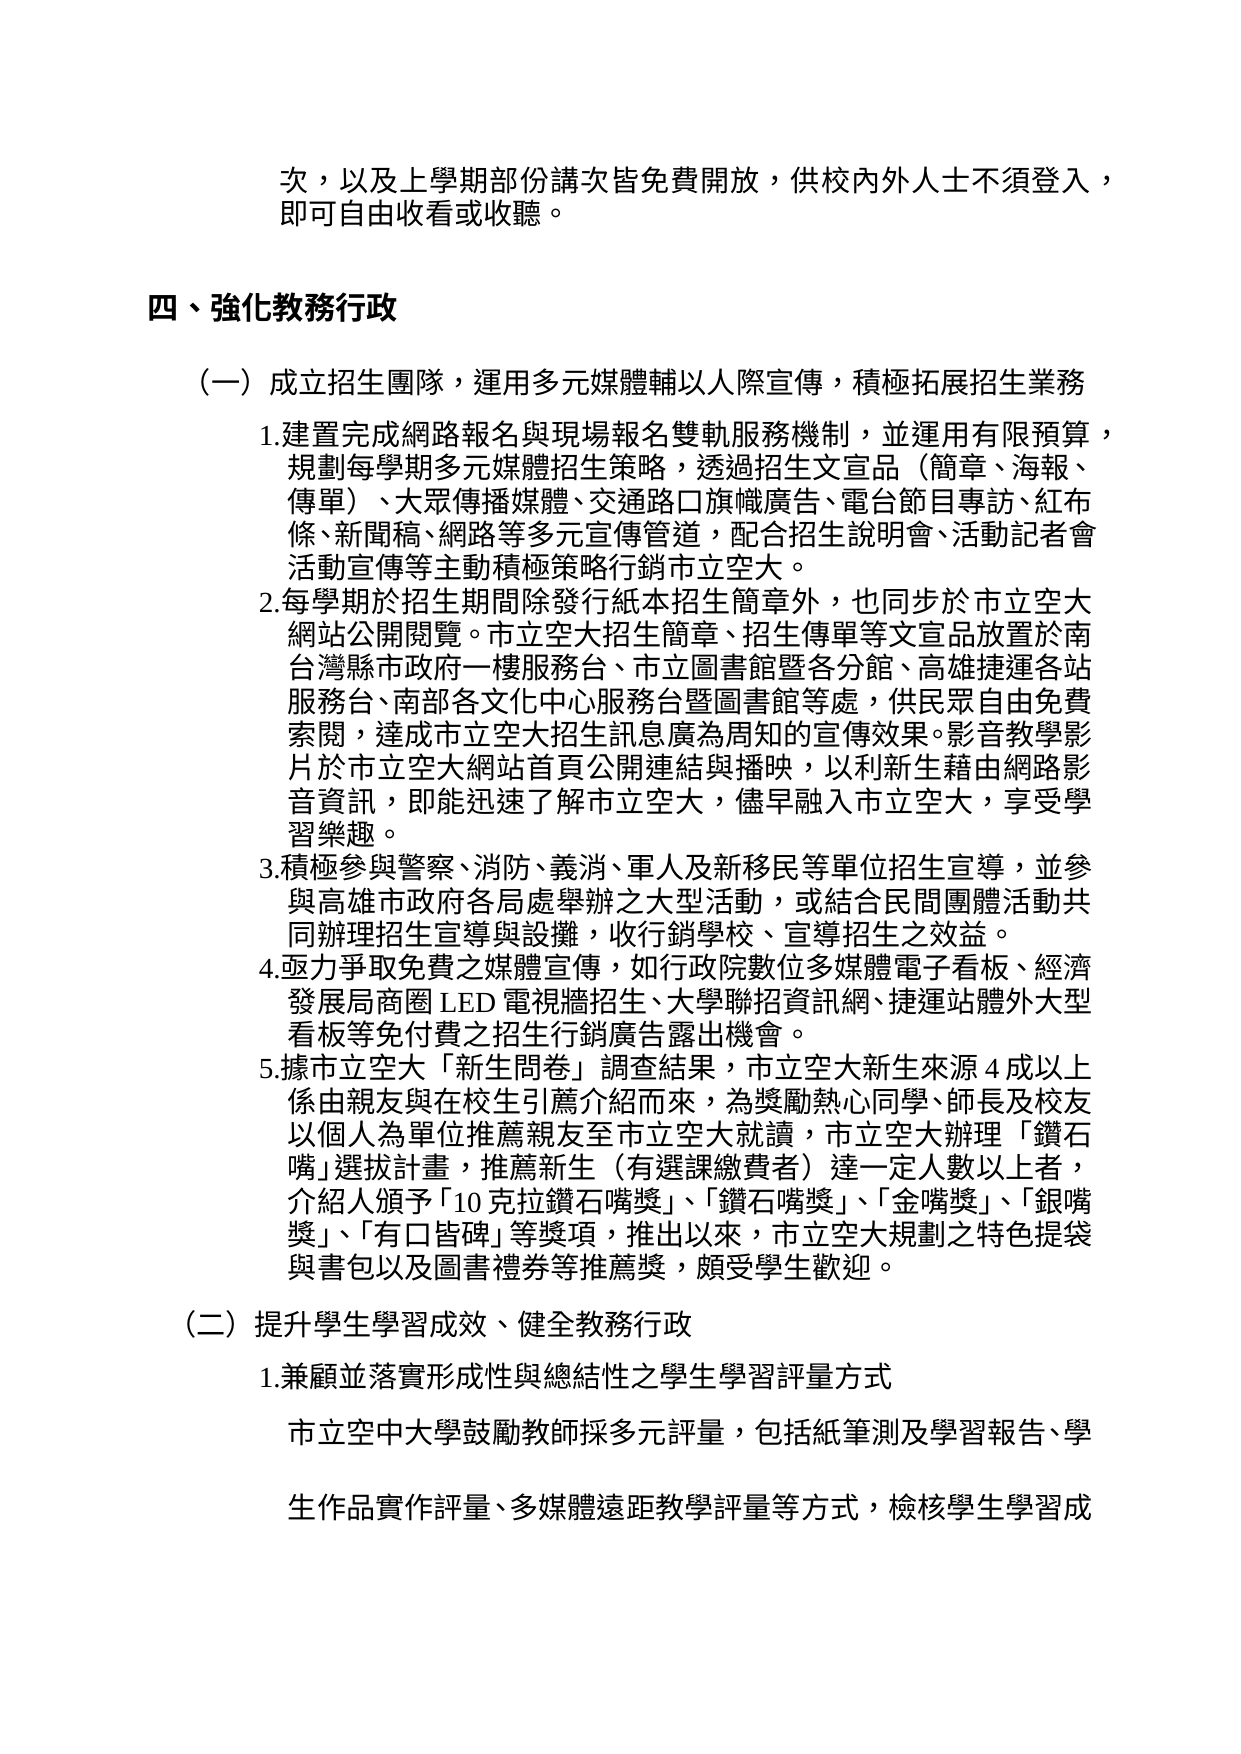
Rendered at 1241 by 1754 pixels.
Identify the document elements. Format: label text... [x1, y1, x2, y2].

text 1.建置完成網路報名與現場報名雙軌服務機制，並運用有限預算，規劃每學期多元媒體招生策略，透過招生文宣品（簡章、海報、傳單）、大眾傳播媒體、交通路口旗幟廣告、電台節目專訪、紅布條、新聞稿、網路等多元宣傳管道，配合招生說明會、活動記者會、活動宣傳等主動積極策略行銷市立空大。 [258, 419, 1092, 585]
text （一）成立招生團隊，運用多元媒體輔以人際宣傳，積極拓展招生業務 [148, 344, 1092, 419]
text 2.每學期於招生期間除發行紙本招生簡章外，也同步於市立空大網站公開閱覽。市立空大招生簡章、招生傳單等文宣品放置於南台灣縣市政府一樓服務台、市立圖書館暨各分館、高雄捷運各站服務台、南部各文化中心服務台暨圖書館等處，供民眾自由免費索閱，達成市立空大招生訊息廣為周知的宣傳效果。影音教學影片於市立空大網站首頁公開連結與播映，以利新生藉由網路影音資訊，即能迅速了解市立空大，儘早融入市立空大，享受學習樂趣。 [258, 585, 1092, 852]
text 市立空中大學鼓勵教師採多元評量，包括紙筆測及學習報告、學生作品實作評量、多媒體遠距教學評量等方式，檢核學生學習成 [288, 1394, 1092, 1544]
text 4.亟力爭取免費之媒體宣傳，如行政院數位多媒體電子看板、經濟發展局商圈LED電視牆招生、大學聯招資訊網、捷運站體外大型看板等免付費之招生行銷廣告露出機會。 [258, 952, 1092, 1052]
text (三)為落實市立空大「學習機會均等」政策，市立空大於教學平台設置免費課程專區，學期所開設之所有科目第1講次、部分課程數講次，以及上學期部份講次皆免費開放，供校內外人士不須登入，即可自由收看或收聽。 [177, 164, 1092, 231]
text 1.兼顧並落實形成性與總結性之學生學習評量方式 [258, 1360, 1092, 1394]
text 四、強化教務行政 [148, 269, 1092, 344]
text 5.據市立空大「新生問卷」調查結果，市立空大新生來源4成以上係由親友與在校生引薦介紹而來，為獎勵熱心同學、師長及校友以個人為單位推薦親友至市立空大就讀，市立空大辦理「鑽石嘴」選拔計畫，推薦新生（有選課繳費者）達一定人數以上者，介紹人頒予「10克拉鑽石嘴獎」、「鑽石嘴獎」、「金嘴獎」、「銀嘴獎」、「有口皆碑」等獎項，推出以來，市立空大規劃之特色提袋與書包以及圖書禮券等推薦獎，頗受學生歡迎。 [258, 1052, 1092, 1285]
text （二）提升學生學習成效、健全教務行政 [148, 1285, 1092, 1360]
text 3.積極參與警察、消防、義消、軍人及新移民等單位招生宣導，並參與高雄市政府各局處舉辦之大型活動，或結合民間團體活動共同辦理招生宣導與設攤，收行銷學校、宣導招生之效益。 [258, 852, 1092, 952]
